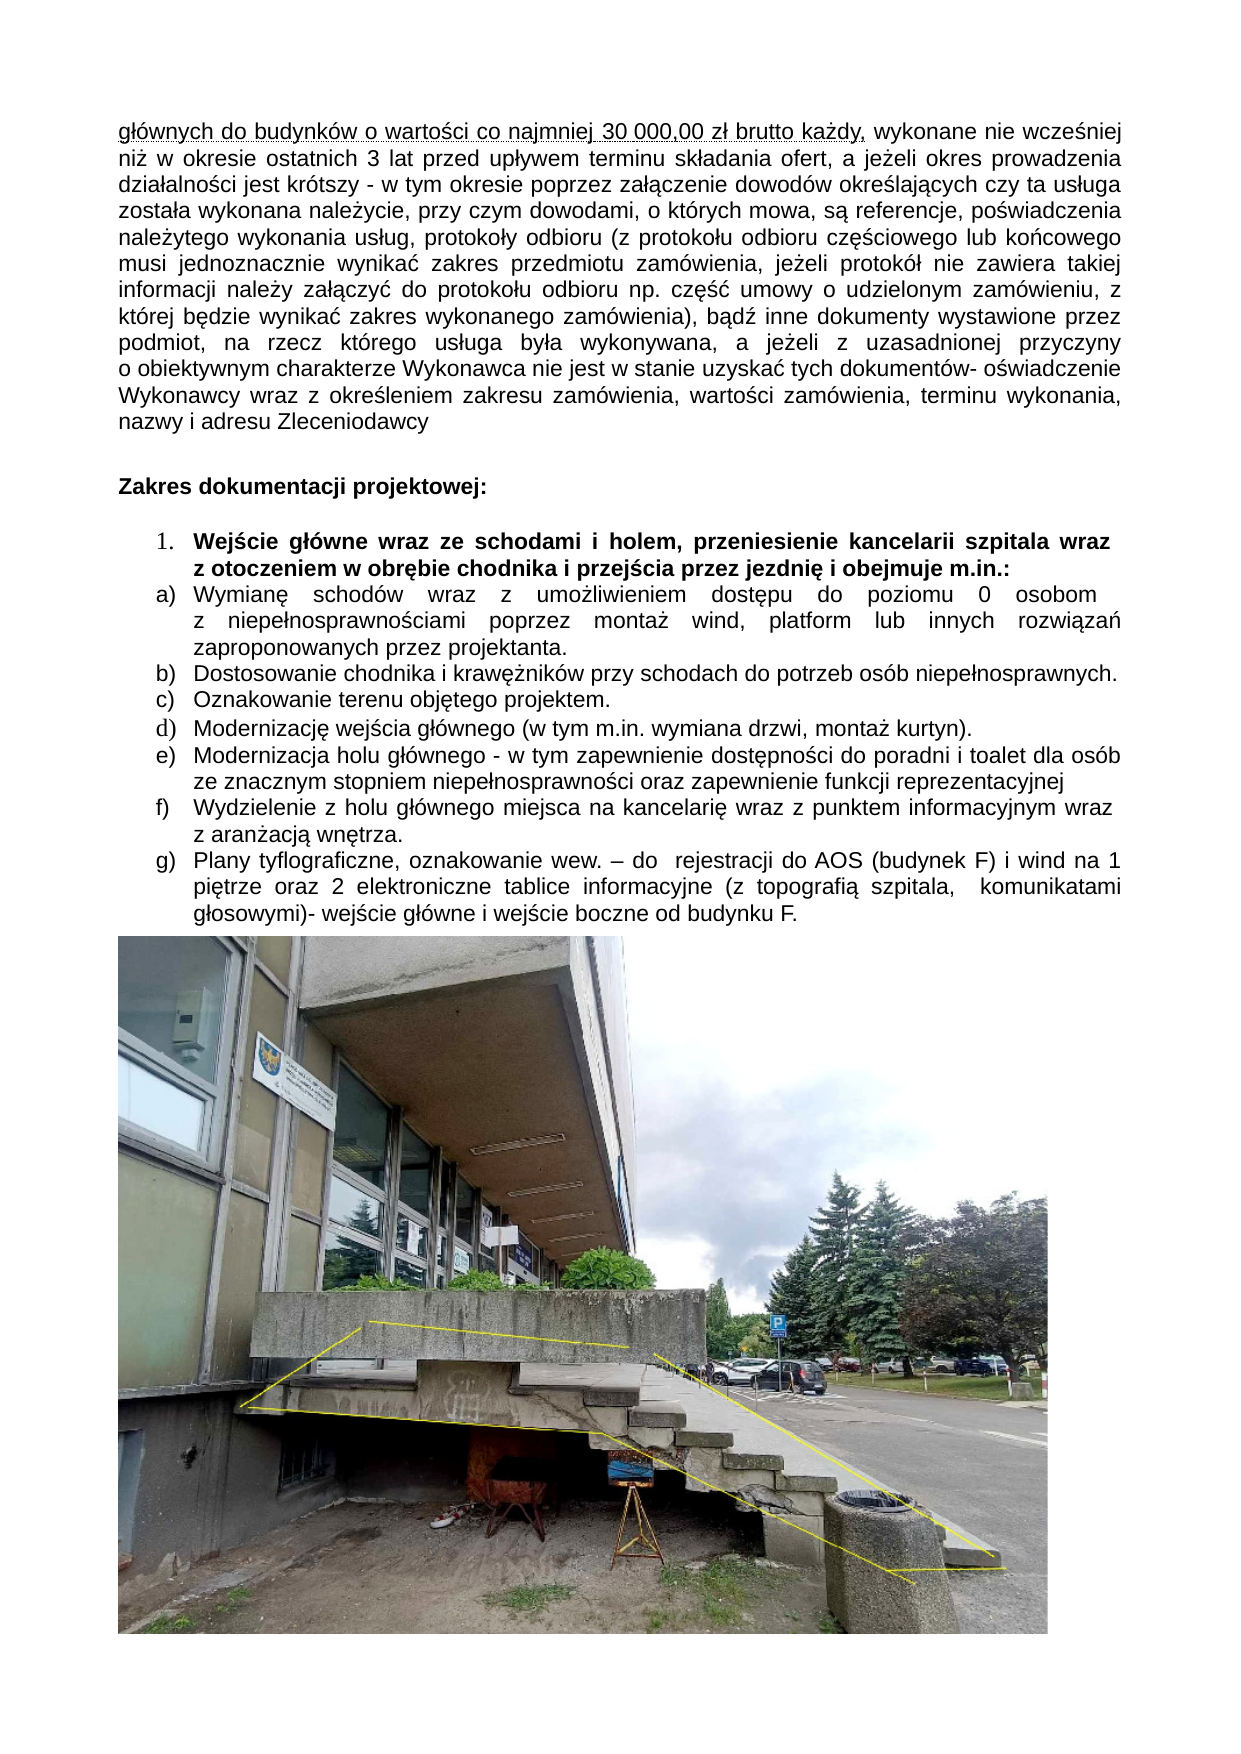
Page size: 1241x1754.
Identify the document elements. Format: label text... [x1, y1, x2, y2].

text głównych do budynków o wartości co najmniej 30 000,00 zł brutto każdy, wykonane nie wcześniej niż w okresie ostatnich 3 lat przed upływem terminu składania ofert, a jeżeli okres prowadzenia działalności jest krótszy - w tym okresie poprzez załączenie dowodów określających czy ta usługa została wykonana należycie, przy czym dowodami, o których mowa, są referencje, poświadczenia należytego wykonania usług, protokoły odbioru (z protokołu odbioru częściowego lub końcowego musi jednoznacznie wynikać zakres przedmiotu zamówienia, jeżeli protokół nie zawiera takiej informacji należy załączyć do protokołu odbioru np. część umowy o udzielonym zamówieniu, z której będzie wynikać zakres wykonanego zamówienia), bądź inne dokumenty wystawione przez podmiot, na rzecz którego usługa była wykonywana, a jeżeli z uzasadnionej przyczyny o obiektywnym charakterze Wykonawca nie jest w stanie uzyskać tych dokumentów- oświadczenie Wykonawcy wraz z określeniem zakresu zamówienia, wartości zamówienia, terminu wykonania, nazwy i adresu Zleceniodawcy [118, 118, 1122, 434]
list Wejście główne wraz ze schodami i holem, przeniesienie kancelarii szpitala wraz z otoczeniem w obrębie chodnika i przejścia przez jezdnię i obejmuje m.in.: [156, 526, 1122, 581]
list Wymianę schodów wraz z umożliwieniem dostępu do poziomu 0 osobom z niepełnosprawnościami poprzez montaż wind, platform lub innych rozwiązań zaproponowanych przez projektanta. [156, 581, 1122, 660]
list Oznakowanie terenu objętego projektem. [156, 686, 1122, 713]
list Modernizacja holu głównego - w tym zapewnienie dostępności do poradni i toalet dla osób ze znacznym stopniem niepełnosprawności oraz zapewnienie funkcji reprezentacyjnej [156, 742, 1122, 794]
list Wydzielenie z holu głównego miejsca na kancelarię wraz z punktem informacyjnym wraz z aranżacją wnętrza. [156, 794, 1122, 847]
text Zakres dokumentacji projektowej: [118, 473, 1122, 499]
list Dostosowanie chodnika i krawężników przy schodach do potrzeb osób niepełnosprawnych. [156, 660, 1122, 686]
list Modernizację wejścia głównego (w tym m.in. wymiana drzwi, montaż kurtyn). [156, 713, 1122, 742]
list Plany tyflograficzne, oznakowanie wew. – do rejestracji do AOS (budynek F) i wind na 1 piętrze oraz 2 elektroniczne tablice informacyjne (z topografią szpitala, komunikatami głosowymi)- wejście główne i wejście boczne od budynku F. [156, 847, 1122, 926]
